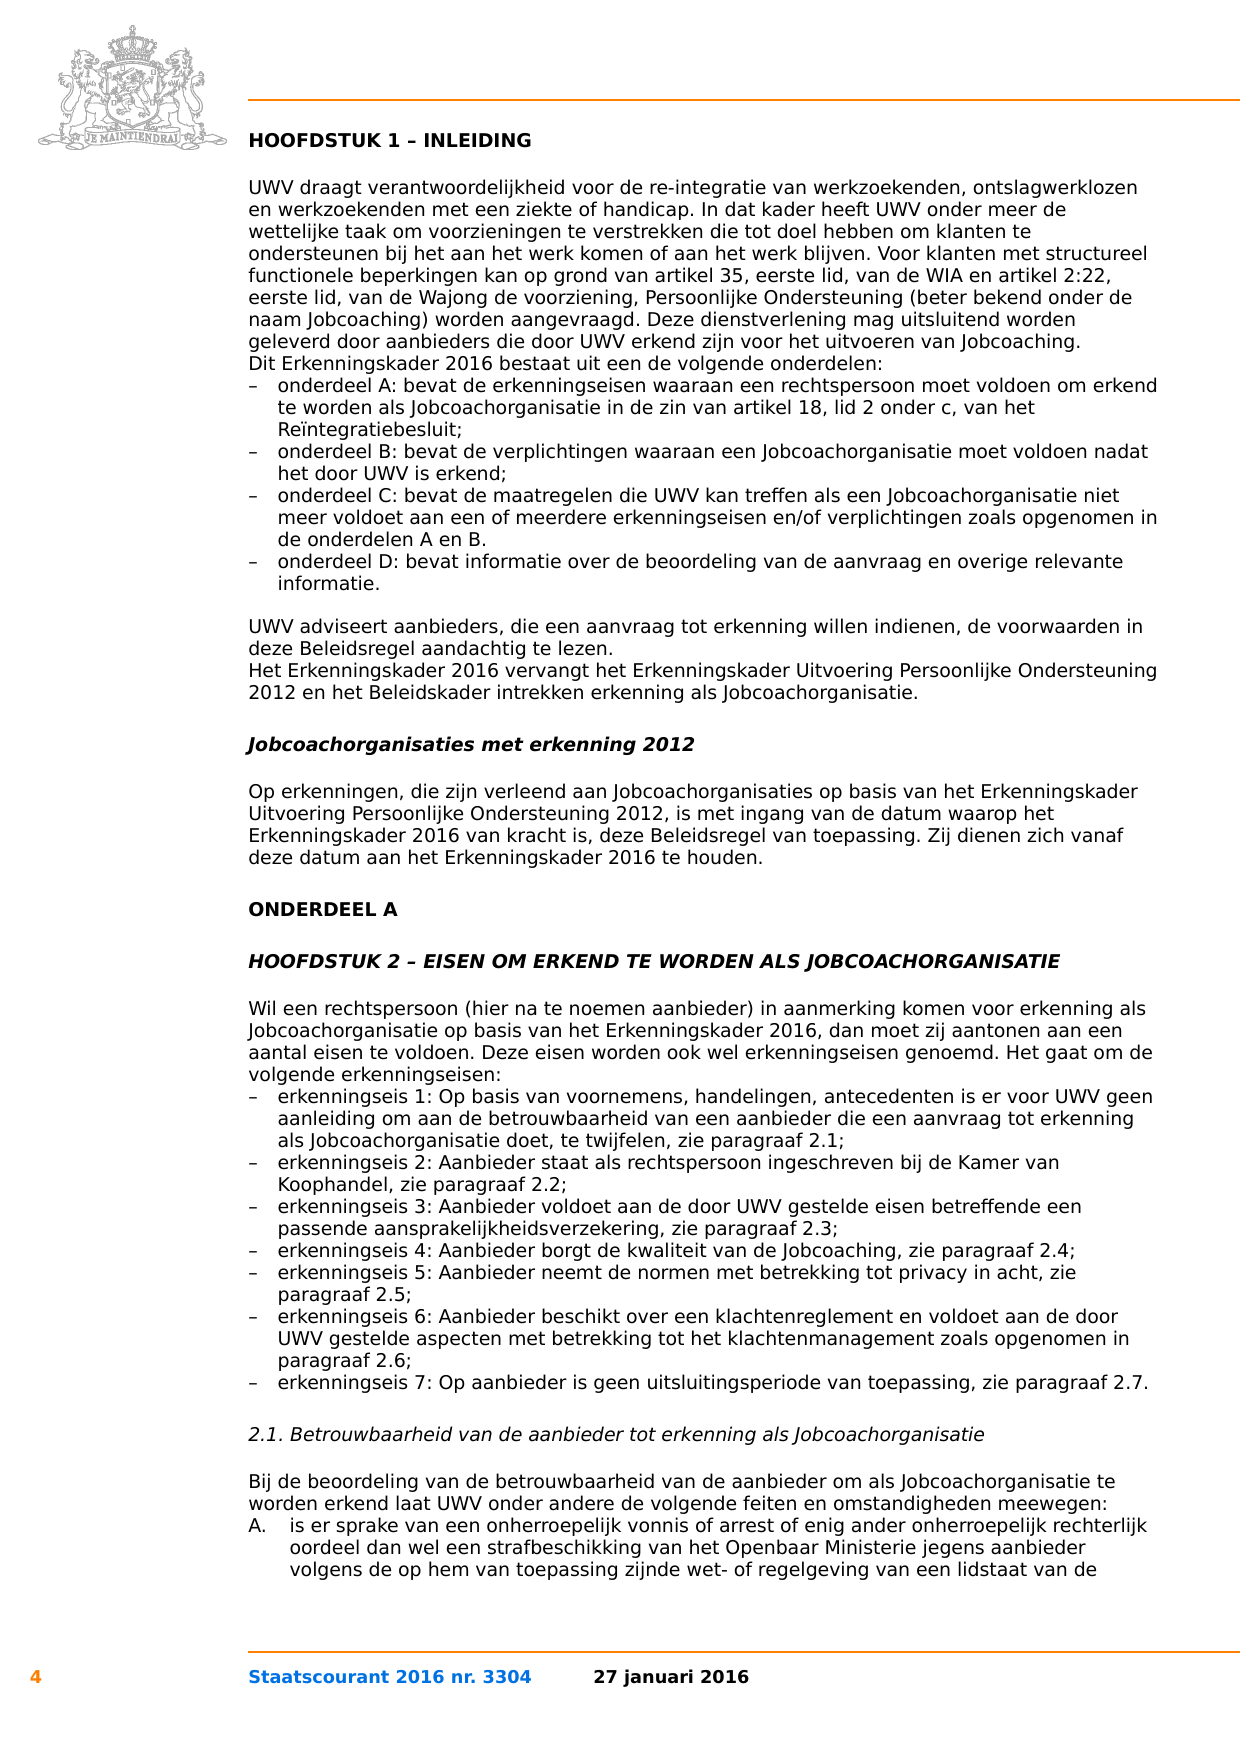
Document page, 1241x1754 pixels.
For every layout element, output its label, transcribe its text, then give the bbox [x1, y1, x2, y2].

text Dit Erkenningskader 2016 bestaat uit een de volgende onderdelen: [248, 353, 1163, 375]
subtitle HOOFDSTUK 1 – INLEIDING [248, 130, 1163, 152]
picture [38, 25, 227, 150]
text Bij de beoordeling van de betrouwbaarheid van de aanbieder om als Jobcoachorganisatie te worden erkend laat UWV onder andere de volgende feiten en omstandigheden meewegen: [248, 1471, 1163, 1515]
subtitle ONDERDEEL A [248, 899, 1163, 921]
text UWV draagt verantwoordelijkheid voor de re-integratie van werkzoekenden, ontslagwerklozen en werkzoekenden met een ziekte of handicap. In dat kader heeft UWV onder meer de wettelijke taak om voorzieningen te verstrekken die tot doel hebben om klanten te ondersteunen bij het aan het werk komen of aan het werk blijven. Voor klanten met structureel functionele beperkingen kan op grond van artikel 35, eerste lid, van de WIA en artikel 2:22, eerste lid, van de Wajong de voorziening, Persoonlijke Ondersteuning (beter bekend onder de naam Jobcoaching) worden aangevraagd. Deze dienstverlening mag uitsluitend worden geleverd door aanbieders die door UWV erkend zijn voor het uitvoeren van Jobcoaching. [248, 177, 1163, 353]
text – onderdeel B: bevat de verplichtingen waaraan een Jobcoachorganisatie moet voldoen nadat het door UWV is erkend; [248, 441, 1163, 484]
text – erkenningseis 5: Aanbieder neemt de normen met betrekking tot privacy in acht, zie paragraaf 2.5; [248, 1262, 1163, 1306]
text A. is er sprake van een onherroepelijk vonnis of arrest of enig ander onherroepelijk rechterlijk oordeel dan wel een strafbeschikking van het Openbaar Ministerie jegens aanbieder volgens de op hem van toepassing zijnde wet- of regelgeving van een lidstaat van de [248, 1515, 1163, 1581]
subtitle Jobcoachorganisaties met erkenning 2012 [248, 734, 1163, 756]
text – onderdeel A: bevat de erkenningseisen waaraan een rechtspersoon moet voldoen om erkend te worden als Jobcoachorganisatie in de zin van artikel 18, lid 2 onder c, van het Reïntegratiebesluit; [248, 375, 1163, 441]
text – erkenningseis 1: Op basis van voornemens, handelingen, antecedenten is er voor UWV geen aanleiding om aan de betrouwbaarheid van een aanbieder die een aanvraag tot erkenning als Jobcoachorganisatie doet, te twijfelen, zie paragraaf 2.1; [248, 1086, 1163, 1152]
text – erkenningseis 6: Aanbieder beschikt over een klachtenreglement en voldoet aan de door UWV gestelde aspecten met betrekking tot het klachtenmanagement zoals opgenomen in paragraaf 2.6; [248, 1306, 1163, 1372]
text – onderdeel D: bevat informatie over de beoordeling van de aanvraag en overige relevante informatie. [248, 551, 1163, 594]
text – erkenningseis 2: Aanbieder staat als rechtspersoon ingeschreven bij de Kamer van Koophandel, zie paragraaf 2.2; [248, 1152, 1163, 1196]
text Op erkenningen, die zijn verleend aan Jobcoachorganisaties op basis van het Erkenningskader Uitvoering Persoonlijke Ondersteuning 2012, is met ingang van de datum waarop het Erkenningskader 2016 van kracht is, deze Beleidsregel van toepassing. Zij dienen zich vanaf deze datum aan het Erkenningskader 2016 te houden. [248, 781, 1163, 869]
text Wil een rechtspersoon (hier na te noemen aanbieder) in aanmerking komen voor erkenning als Jobcoachorganisatie op basis van het Erkenningskader 2016, dan moet zij aantonen aan een aantal eisen te voldoen. Deze eisen worden ook wel erkenningseisen genoemd. Het gaat om de volgende erkenningseisen: [248, 998, 1163, 1086]
subtitle 2.1. Betrouwbaarheid van de aanbieder tot erkenning als Jobcoachorganisatie [248, 1424, 1163, 1446]
text – onderdeel C: bevat de maatregelen die UWV kan treffen als een Jobcoachorganisatie niet meer voldoet aan een of meerdere erkenningseisen en/of verplichtingen zoals opgenomen in de onderdelen A en B. [248, 484, 1163, 551]
text – erkenningseis 7: Op aanbieder is geen uitsluitingsperiode van toepassing, zie paragraaf 2.7. [248, 1372, 1163, 1394]
text – erkenningseis 3: Aanbieder voldoet aan de door UWV gestelde eisen betreffende een passende aansprakelijkheidsverzekering, zie paragraaf 2.3; [248, 1196, 1163, 1240]
text UWV adviseert aanbieders, die een aanvraag tot erkenning willen indienen, de voorwaarden in deze Beleidsregel aandachtig te lezen. [248, 616, 1163, 660]
text – erkenningseis 4: Aanbieder borgt de kwaliteit van de Jobcoaching, zie paragraaf 2.4; [248, 1240, 1163, 1262]
subtitle HOOFDSTUK 2 – EISEN OM ERKEND TE WORDEN ALS JOBCOACHORGANISATIE [248, 951, 1163, 973]
text Het Erkenningskader 2016 vervangt het Erkenningskader Uitvoering Persoonlijke Ondersteuning 2012 en het Beleidskader intrekken erkenning als Jobcoachorganisatie. [248, 660, 1163, 704]
